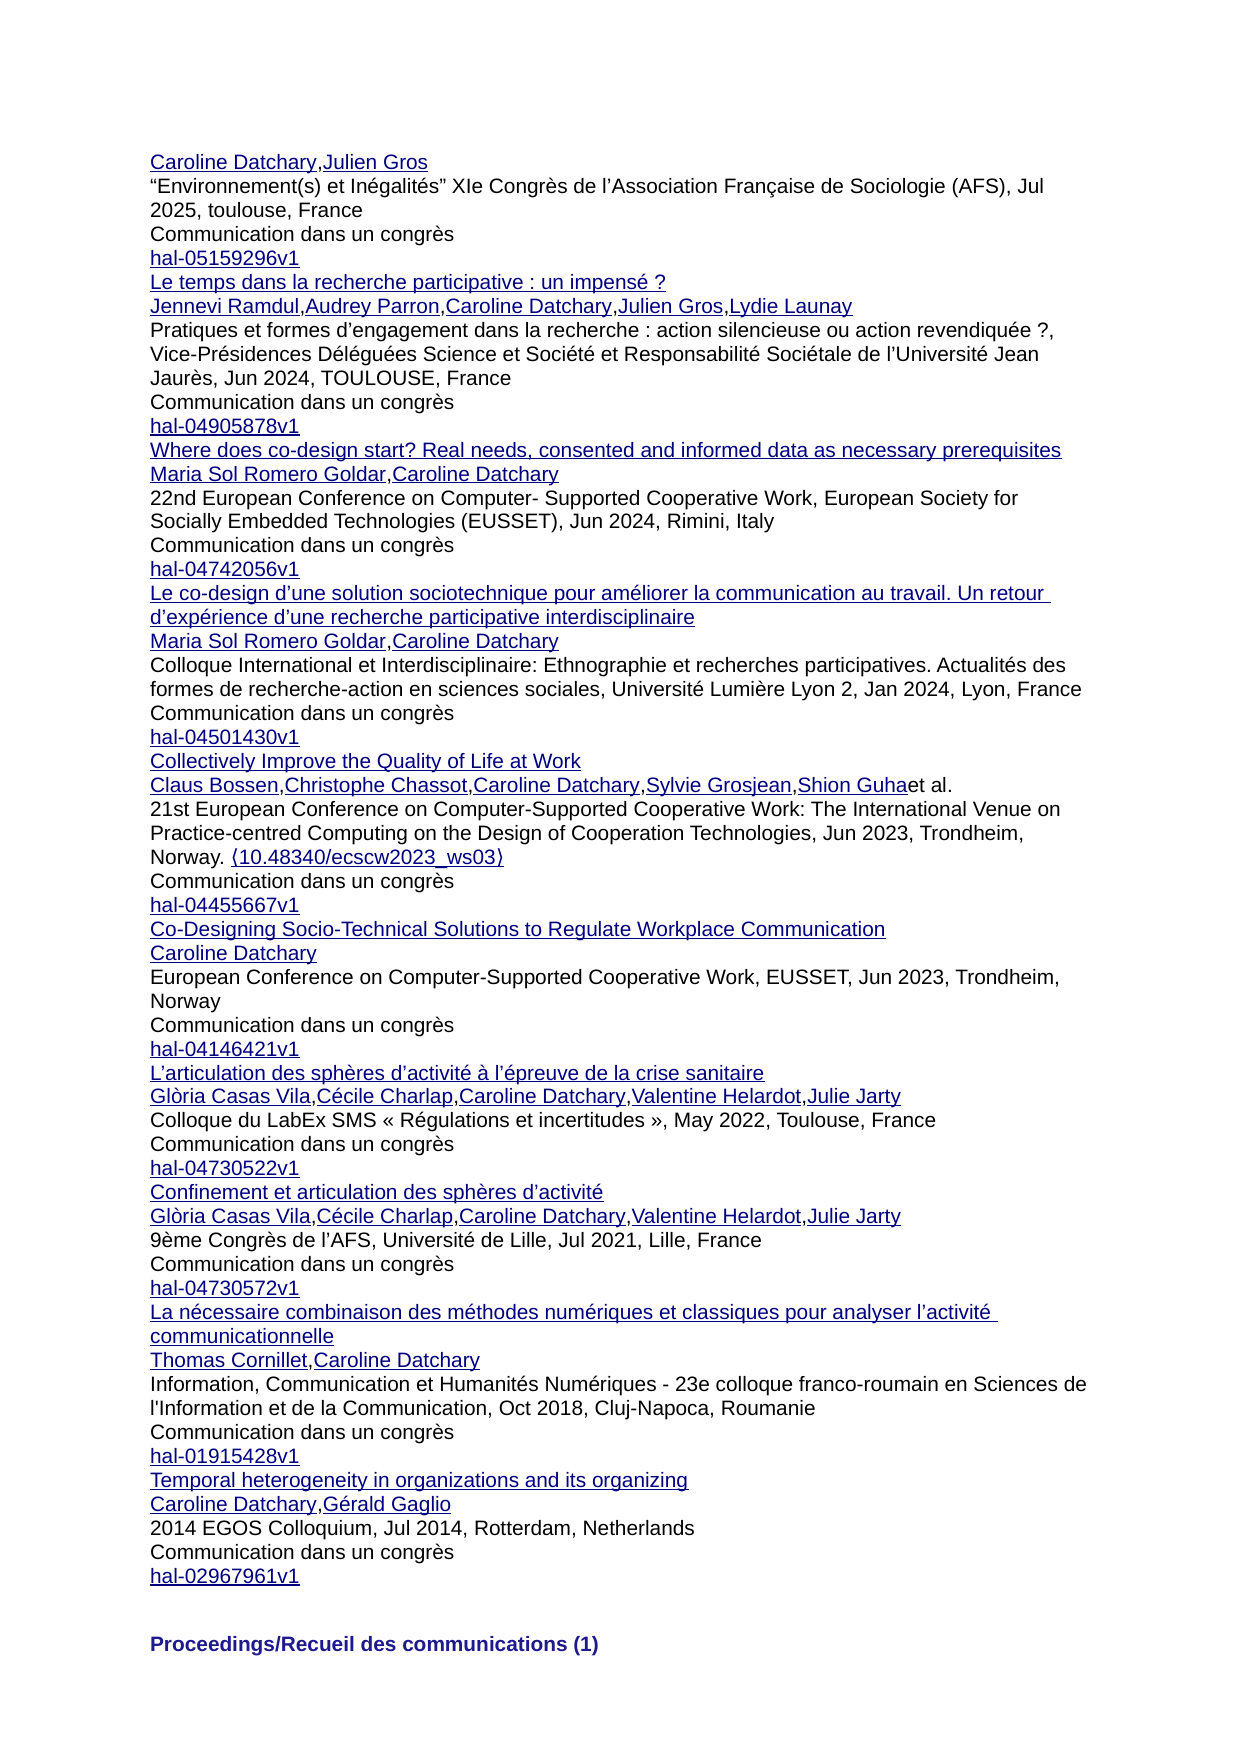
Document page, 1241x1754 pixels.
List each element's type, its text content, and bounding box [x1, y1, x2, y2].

table_cell Collectively Improve the Quality of Life at Work Claus Bossen,Christophe Chassot,Caroline Datchary,Sylvie Grosjean,Shion Guhaet al. 21st European Conference on Computer-Supported Cooperative Work: The International Venue on Practice-centred Computing on the Design of Cooperation Technologies, Jun 2023, Trondheim, Norway. ⟨10.48340/ecscw2023_ws03⟩ Communication dans un congrès hal-04455667v1 [150, 749, 1090, 917]
table_cell Temporal heterogeneity in organizations and its organizing Caroline Datchary,Gérald Gaglio 2014 EGOS Colloquium, Jul 2014, Rotterdam, Netherlands Communication dans un congrès hal-02967961v1 [150, 1468, 1090, 1587]
table_cell Le co-design d’une solution sociotechnique pour améliorer la communication au travail. Un retour d’expérience d’une recherche participative interdisciplinaire Maria Sol Romero Goldar,Caroline Datchary Colloque International et Interdisciplinaire: Ethnographie et recherches participatives. Actualités des formes de recherche-action en sciences sociales, Université Lumière Lyon 2, Jan 2024, Lyon, France Communication dans un congrès hal-04501430v1 [150, 581, 1090, 749]
table_cell Confinement et articulation des sphères d’activité Glòria Casas Vila,Cécile Charlap,Caroline Datchary,Valentine Helardot,Julie Jarty 9ème Congrès de l’AFS, Université de Lille, Jul 2021, Lille, France Communication dans un congrès hal-04730572v1 [150, 1180, 1090, 1300]
table_cell L’articulation des sphères d’activité à l’épreuve de la crise sanitaire Glòria Casas Vila,Cécile Charlap,Caroline Datchary,Valentine Helardot,Julie Jarty Colloque du LabEx SMS « Régulations et incertitudes », May 2022, Toulouse, France Communication dans un congrès hal-04730522v1 [150, 1060, 1090, 1180]
table_cell Co-Designing Socio-Technical Solutions to Regulate Workplace Communication Caroline Datchary European Conference on Computer-Supported Cooperative Work, EUSSET, Jun 2023, Trondheim, Norway Communication dans un congrès hal-04146421v1 [150, 917, 1090, 1060]
subtitle Proceedings/Recueil des communications (1) [150, 1632, 1090, 1656]
table_cell Le temps dans la recherche participative : un impensé ? Jennevi Ramdul,Audrey Parron,Caroline Datchary,Julien Gros,Lydie Launay Pratiques et formes d’engagement dans la recherche : action silencieuse ou action revendiquée ?, Vice-Présidences Déléguées Science et Société et Responsabilité Sociétale de l’Université Jean Jaurès, Jun 2024, TOULOUSE, France Communication dans un congrès hal-04905878v1 [150, 270, 1090, 437]
table_cell Caroline Datchary,Julien Gros “Environnement(s) et Inégalités” XIe Congrès de l’Association Française de Sociologie (AFS), Jul 2025, toulouse, France Communication dans un congrès hal-05159296v1 [150, 150, 1090, 270]
table_cell Where does co-design start? Real needs, consented and informed data as necessary prerequisites Maria Sol Romero Goldar,Caroline Datchary 22nd European Conference on Computer- Supported Cooperative Work, European Society for Socially Embedded Technologies (EUSSET), Jun 2024, Rimini, Italy Communication dans un congrès hal-04742056v1 [150, 438, 1090, 581]
table_cell La nécessaire combinaison des méthodes numériques et classiques pour analyser l’activité communicationnelle Thomas Cornillet,Caroline Datchary Information, Communication et Humanités Numériques - 23e colloque franco-roumain en Sciences de l'Information et de la Communication, Oct 2018, Cluj-Napoca, Roumanie Communication dans un congrès hal-01915428v1 [150, 1300, 1090, 1468]
